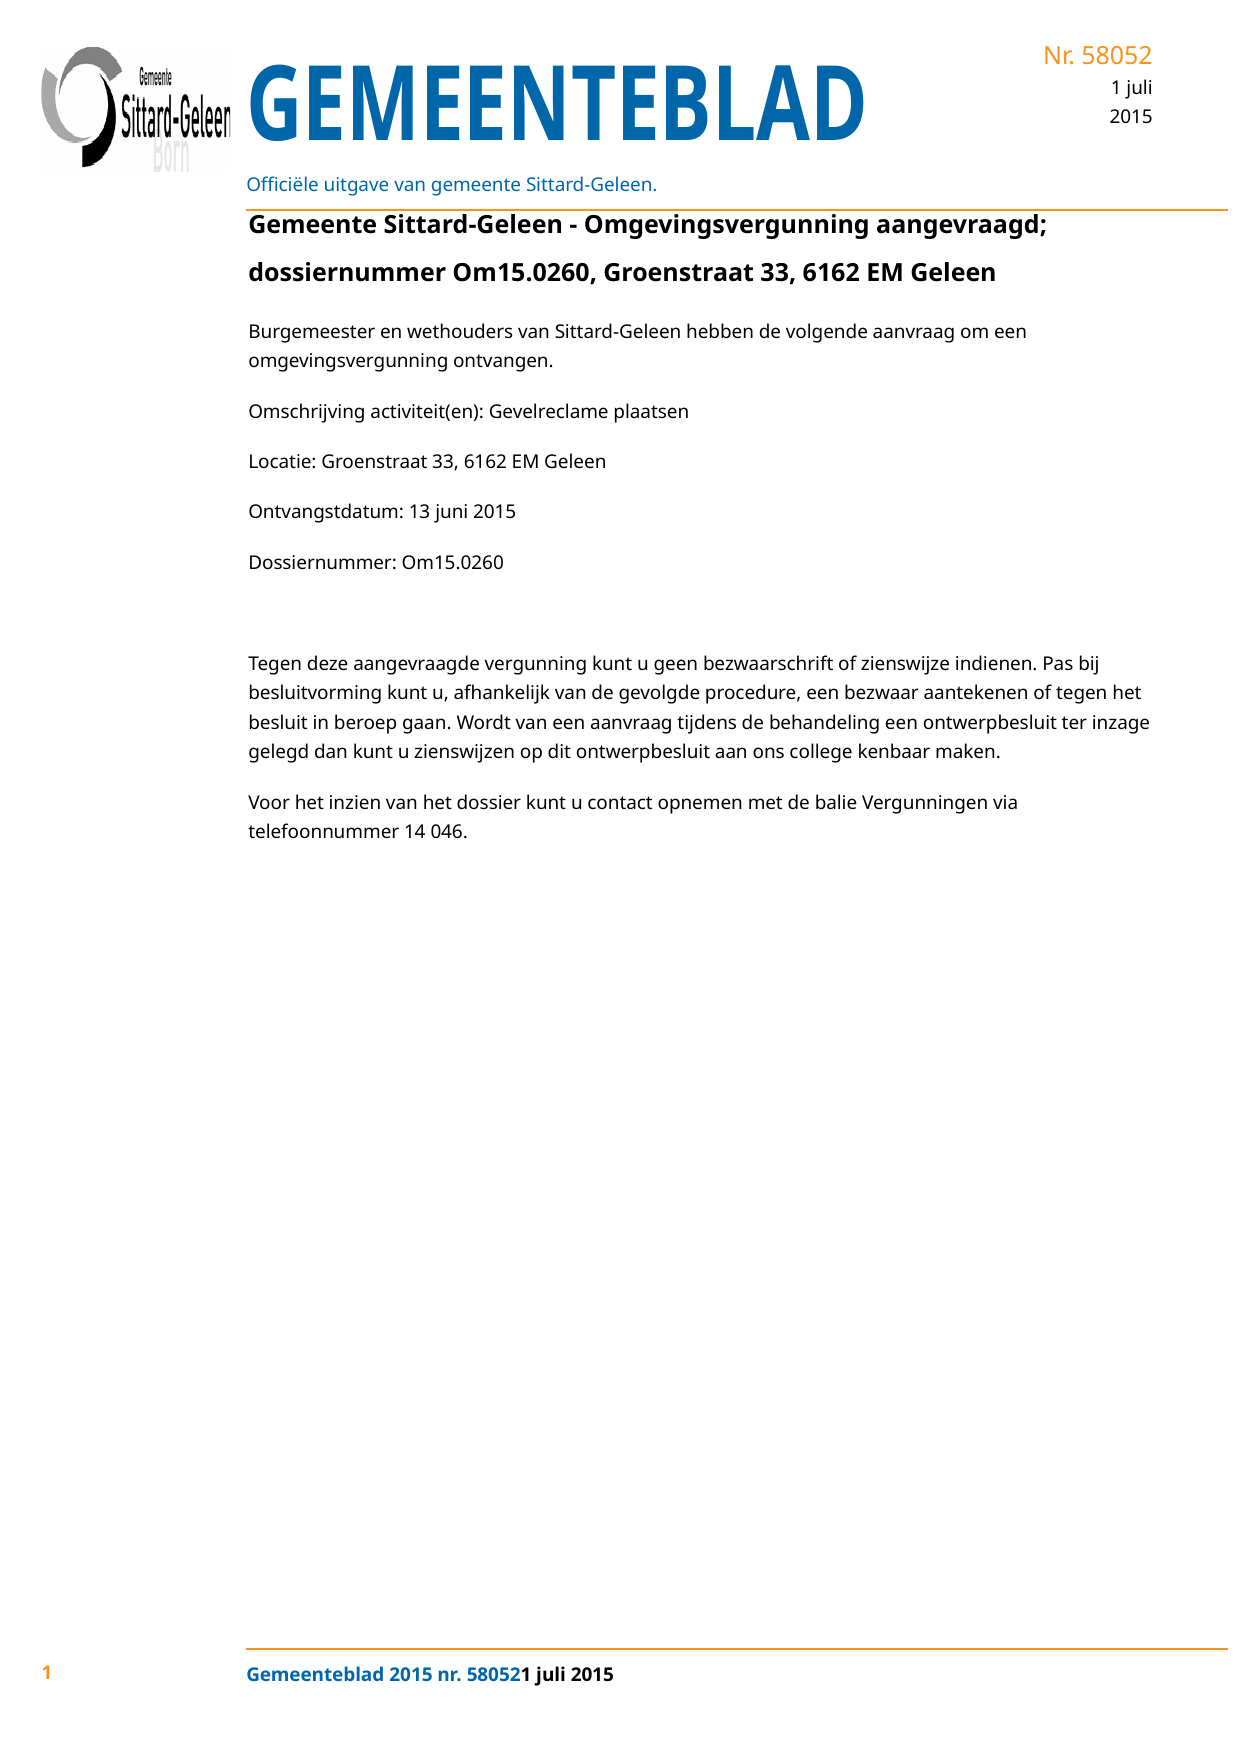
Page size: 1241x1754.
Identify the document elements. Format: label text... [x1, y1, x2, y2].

text Gemeente Sittard-Geleen - Omgevingsvergunning aangevraagd; dossiernummer Om15.0260, Groenstraat 33, 6162 EM Geleen [248, 211, 1152, 288]
text Voor het inzien van het dossier kunt u contact opnemen met de balie Vergunningen via telefoonnummer 14 046. [248, 789, 1152, 844]
text Tegen deze aangevraagde vergunning kunt u geen bezwaarschrift of zienswijze indienen. Pas bij besluitvorming kunt u, afhankelijk van de gevolgde procedure, een bezwaar aantekenen of tegen het besluit in beroep gaan. Wordt van een aanvraag tijdens de behandeling een ontwerpbesluit ter inzage gelegd dan kunt u zienswijzen op dit ontwerpbesluit aan ons college kenbaar maken. [248, 650, 1152, 764]
text Ontvangstdatum: 13 juni 2015 [248, 499, 1152, 524]
text Omschrijving activiteit(en): Gevelreclame plaatsen [248, 398, 1152, 424]
text Dossiernummer: Om15.0260 [248, 549, 1152, 575]
text Locatie: Groenstraat 33, 6162 EM Geleen [248, 448, 1152, 474]
picture [41, 47, 231, 172]
text Burgemeester en wethouders van Sittard-Geleen hebben de volgende aanvraag om een omgevingsvergunning ontvangen. [248, 318, 1152, 373]
